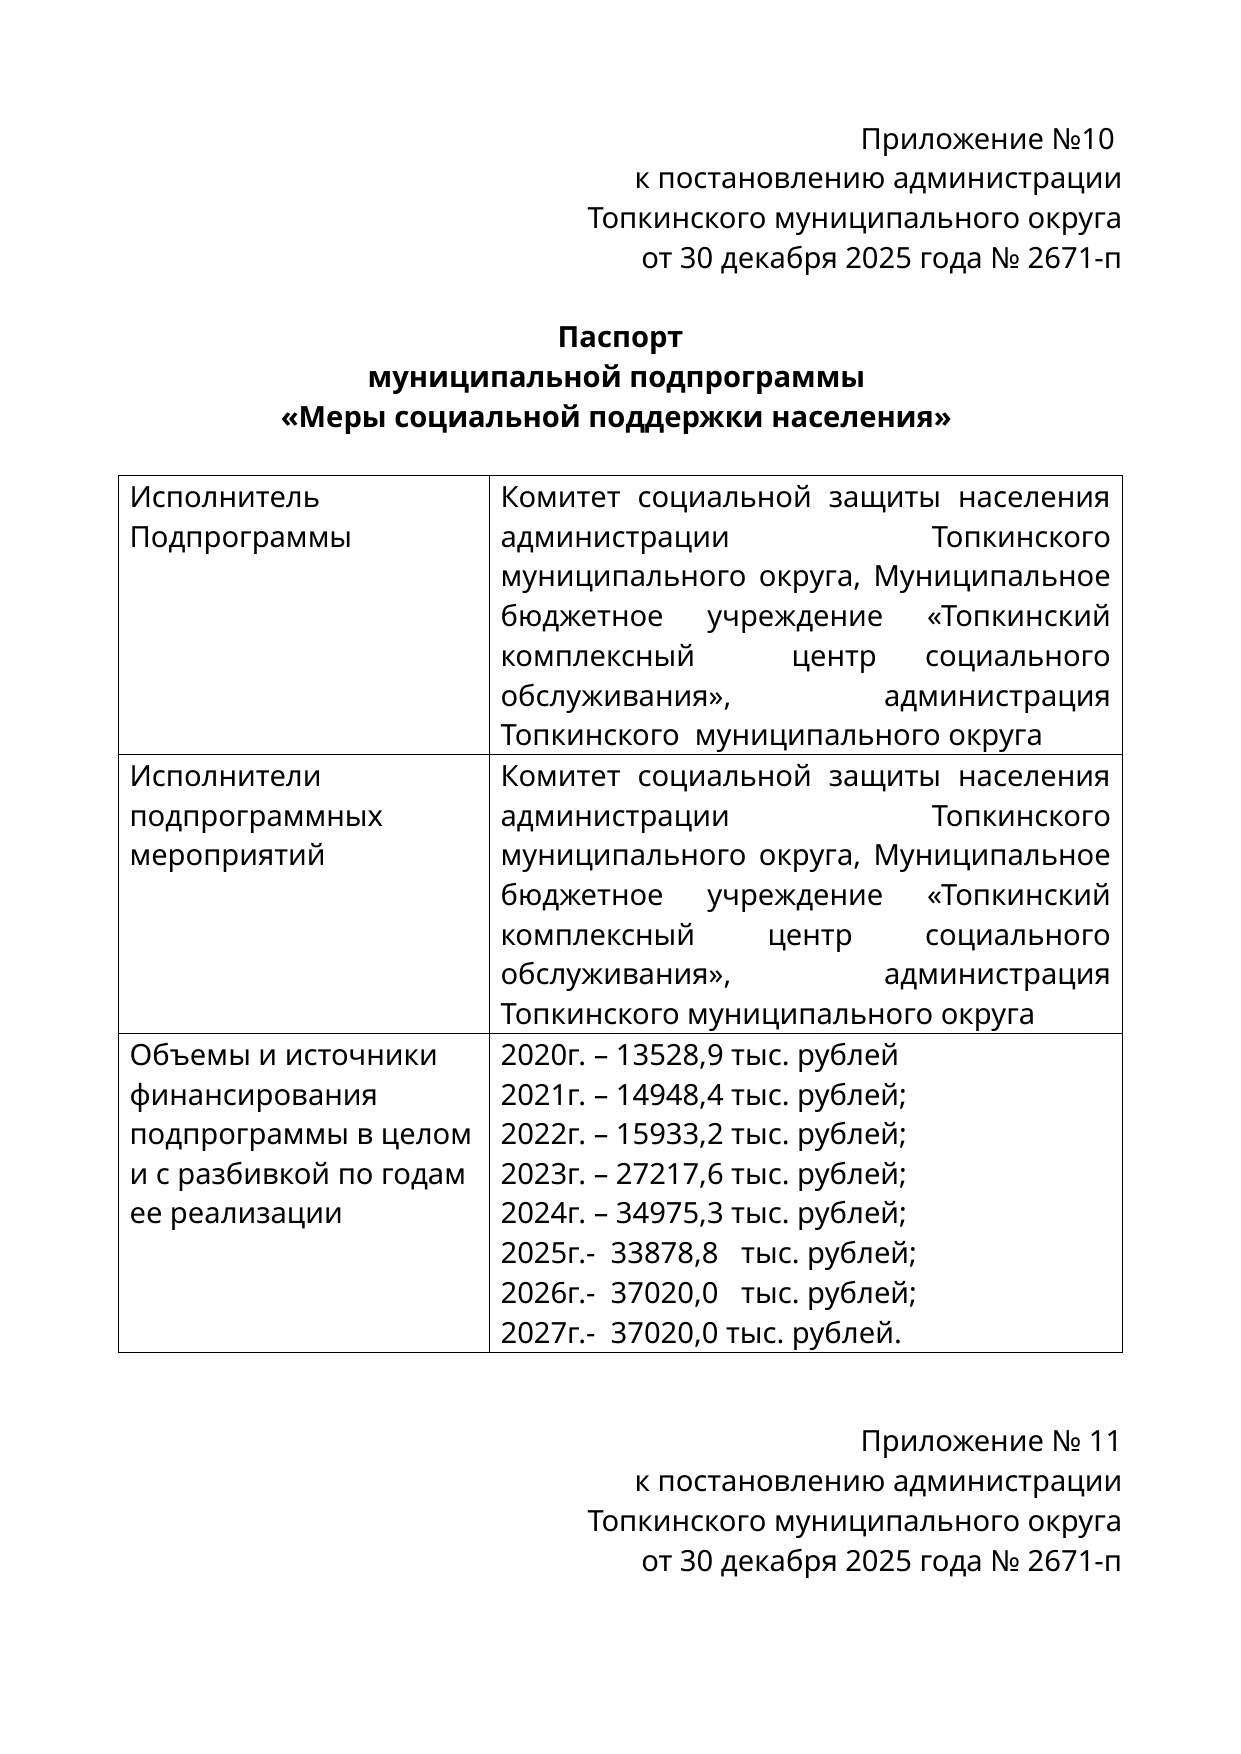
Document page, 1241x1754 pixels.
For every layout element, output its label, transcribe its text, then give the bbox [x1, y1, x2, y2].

table_header Исполнитель Подпрограммы [119, 476, 489, 754]
subtitle Топкинского муниципального округа [118, 1500, 1122, 1540]
subtitle Топкинского муниципального округа [118, 197, 1122, 237]
subtitle Приложение №10 [118, 118, 1122, 158]
table_cell Комитет социальной защиты населения администрации Топкинского муниципального округа, Муниципальное бюджетное учреждение «Топкинский комплексный центр социального обслуживания», администрация Топкинского муниципального округа [490, 755, 1122, 1033]
subtitle Приложение № 11 [118, 1421, 1122, 1460]
subtitle «Меры социальной поддержки населения» [118, 396, 1122, 436]
table_cell 2020г. – 13528,9 тыс. рублей 2021г. – 14948,4 тыс. рублей; 2022г. – 15933,2 тыс. рублей; 2023г. – 27217,6 тыс. рублей; 2024г. – 34975,3 тыс. рублей; 2025г.- 33878,8 тыс. рублей; 2026г.- 37020,0 тыс. рублей; 2027г.- 37020,0 тыс. рублей. [490, 1034, 1122, 1352]
table_cell Объемы и источники финансирования подпрограммы в целом и с разбивкой по годам ее реализации [119, 1034, 489, 1352]
subtitle муниципальной подпрограммы [118, 356, 1122, 396]
table_cell Исполнители подпрограммных мероприятий [119, 755, 489, 1033]
subtitle к постановлению администрации [118, 1460, 1122, 1500]
subtitle от 30 декабря 2025 года № 2671-п [118, 1540, 1122, 1579]
subtitle от 30 декабря 2025 года № 2671-п [118, 237, 1122, 277]
table_header Комитет социальной защиты населения администрации Топкинского муниципального округа, Муниципальное бюджетное учреждение «Топкинский комплексный центр социального обслуживания», администрация Топкинского муниципального округа [490, 476, 1122, 754]
subtitle Паспорт [118, 317, 1122, 356]
subtitle к постановлению администрации [118, 158, 1122, 197]
